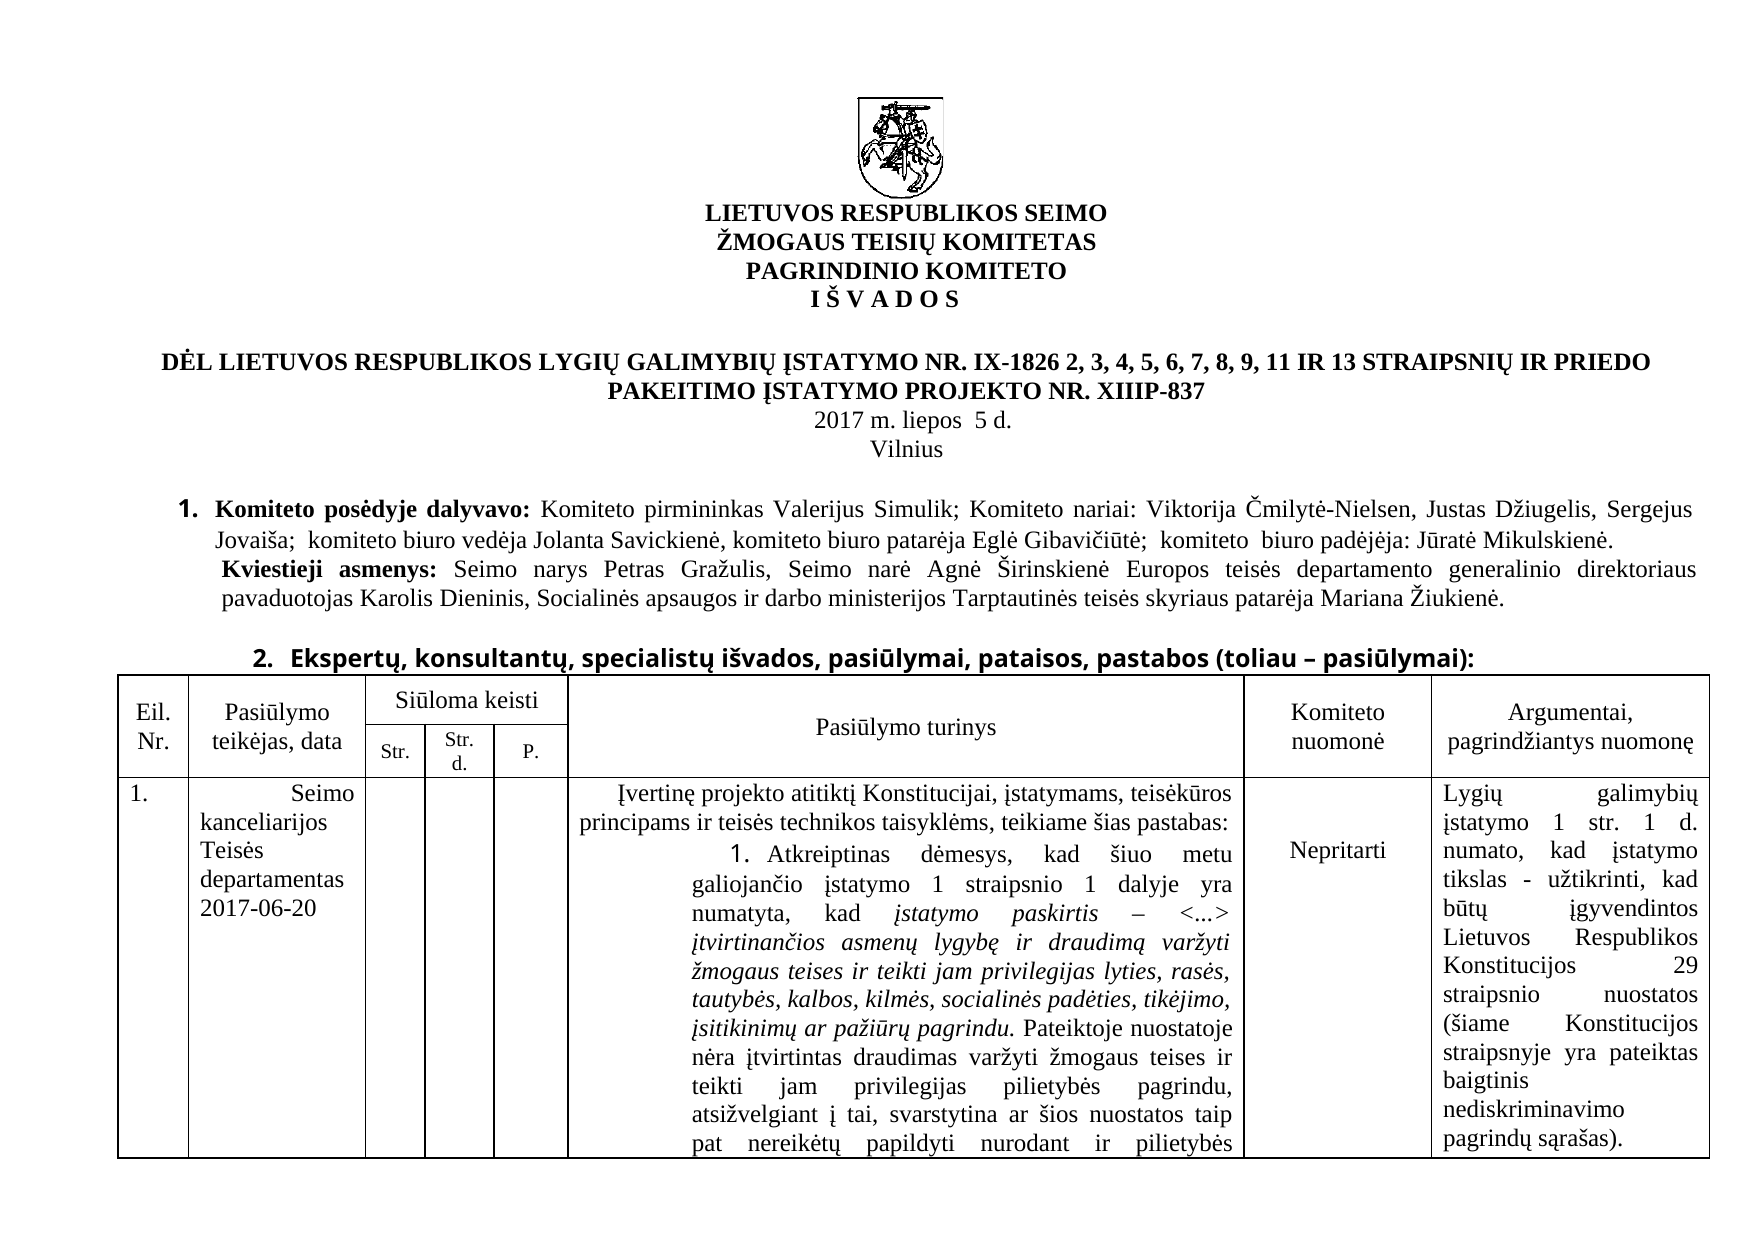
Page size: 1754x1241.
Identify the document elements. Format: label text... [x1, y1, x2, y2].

table_cell Str. [366, 725, 424, 776]
table_cell P. [495, 725, 567, 776]
list Komiteto posėdyje dalyvavo: Komiteto pirmininkas Valerijus Simulik; Komiteto nariai: Viktorija Čmilytė-Nielsen, Justas Džiugelis, Sergejus Jovaiša; komiteto biuro vedėja Jolanta Savickienė, komiteto biuro patarėja Eglė Gibavičiūtė; komiteto biuro padėjėja: Jūratė Mikulskienė. [177, 491, 1694, 554]
table_header Eil. Nr. [119, 676, 188, 776]
table_cell [426, 778, 493, 1157]
table_header Argumentai, pagrindžiantys nuomonę [1432, 676, 1709, 776]
list Ekspertų, konsultantų, specialistų išvados, pasiūlymai, pataisos, pastabos (toliau – pasiūlymai): [252, 640, 1694, 674]
table_cell Lygių galimybių įstatymo 1 str. 1 d. numato, kad įstatymo tikslas - užtikrinti, kad būtų įgyvendintos Lietuvos Respublikos Konstitucijos 29 straipsnio nuostatos (šiame Konstitucijos straipsnyje yra pateiktas baigtinis nediskriminavimo pagrindų sąrašas). [1432, 778, 1709, 1157]
subtitle PAGRINDINIO KOMITETO [118, 256, 1694, 284]
text 2017 m. liepos 5 d. [118, 405, 1694, 434]
text Vilnius [118, 434, 1694, 462]
table_cell Nepritarti [1245, 778, 1431, 1157]
text DĖL LIETUVOS RESPUBLIKOS LYGIŲ GALIMYBIŲ ĮSTATYMO NR. IX-1826 2, 3, 4, 5, 6, 7, 8, 9, 11 IR 13 STRAIPSNIŲ IR PRIEDO PAKEITIMO ĮSTATYMO PROJEKTO Nr. XIIIP-837 [118, 347, 1694, 405]
table_cell Seimo kanceliarijos Teisės departamentas 2017-06-20 [189, 778, 365, 1157]
text žmogaus teisių komitetas [118, 227, 1694, 256]
table_header Pasiūlymo teikėjas, data [189, 676, 365, 776]
table_header Pasiūlymo turinys [569, 676, 1243, 776]
table_cell [366, 778, 424, 1157]
table_header Komiteto nuomonė [1245, 676, 1431, 776]
table_cell 1. [119, 778, 188, 1157]
table_cell Str. d. [426, 725, 493, 776]
table_cell [495, 778, 567, 1157]
text Kviestieji asmenys: Seimo narys Petras Gražulis, Seimo narė Agnė Širinskienė Europos teisės departamento generalinio direktoriaus pavaduotojas Karolis Dieninis, Socialinės apsaugos ir darbo ministerijos Tarptautinės teisės skyriaus patarėja Mariana Žiukienė. [221, 554, 1697, 611]
table_header Siūloma keisti [366, 676, 567, 723]
subtitle I Š V A D O S [118, 284, 1694, 313]
text LIETUVOS RESPUBLIKOS SEIMO [118, 198, 1694, 227]
table_cell Įvertinę projekto atitiktį Konstitucijai, įstatymams, teisėkūros principams ir teisės technikos taisyklėms, teikiame šias pastabas: Atkreiptinas dėmesys, kad šiuo metu galiojančio įstatymo 1 straipsnio 1 dalyje yra numatyta, kad įstatymo paskirtis – <...> įtvirtinančios asmenų lygybę ir draudimą varžyti žmogaus teises ir teikti jam privilegijas lyties, rasės, tautybės, kalbos, kilmės, socialinės padėties, tikėjimo, įsitikinimų ar pažiūrų pagrindu. Pateiktoje nuostatoje nėra įtvirtintas draudimas varžyti žmogaus teises ir teikti jam privilegijas pilietybės pagrindu, atsižvelgiant į tai, svarstytina ar šios nuostatos taip pat nereikėtų papildyti nurodant ir pilietybės [569, 778, 1243, 1157]
